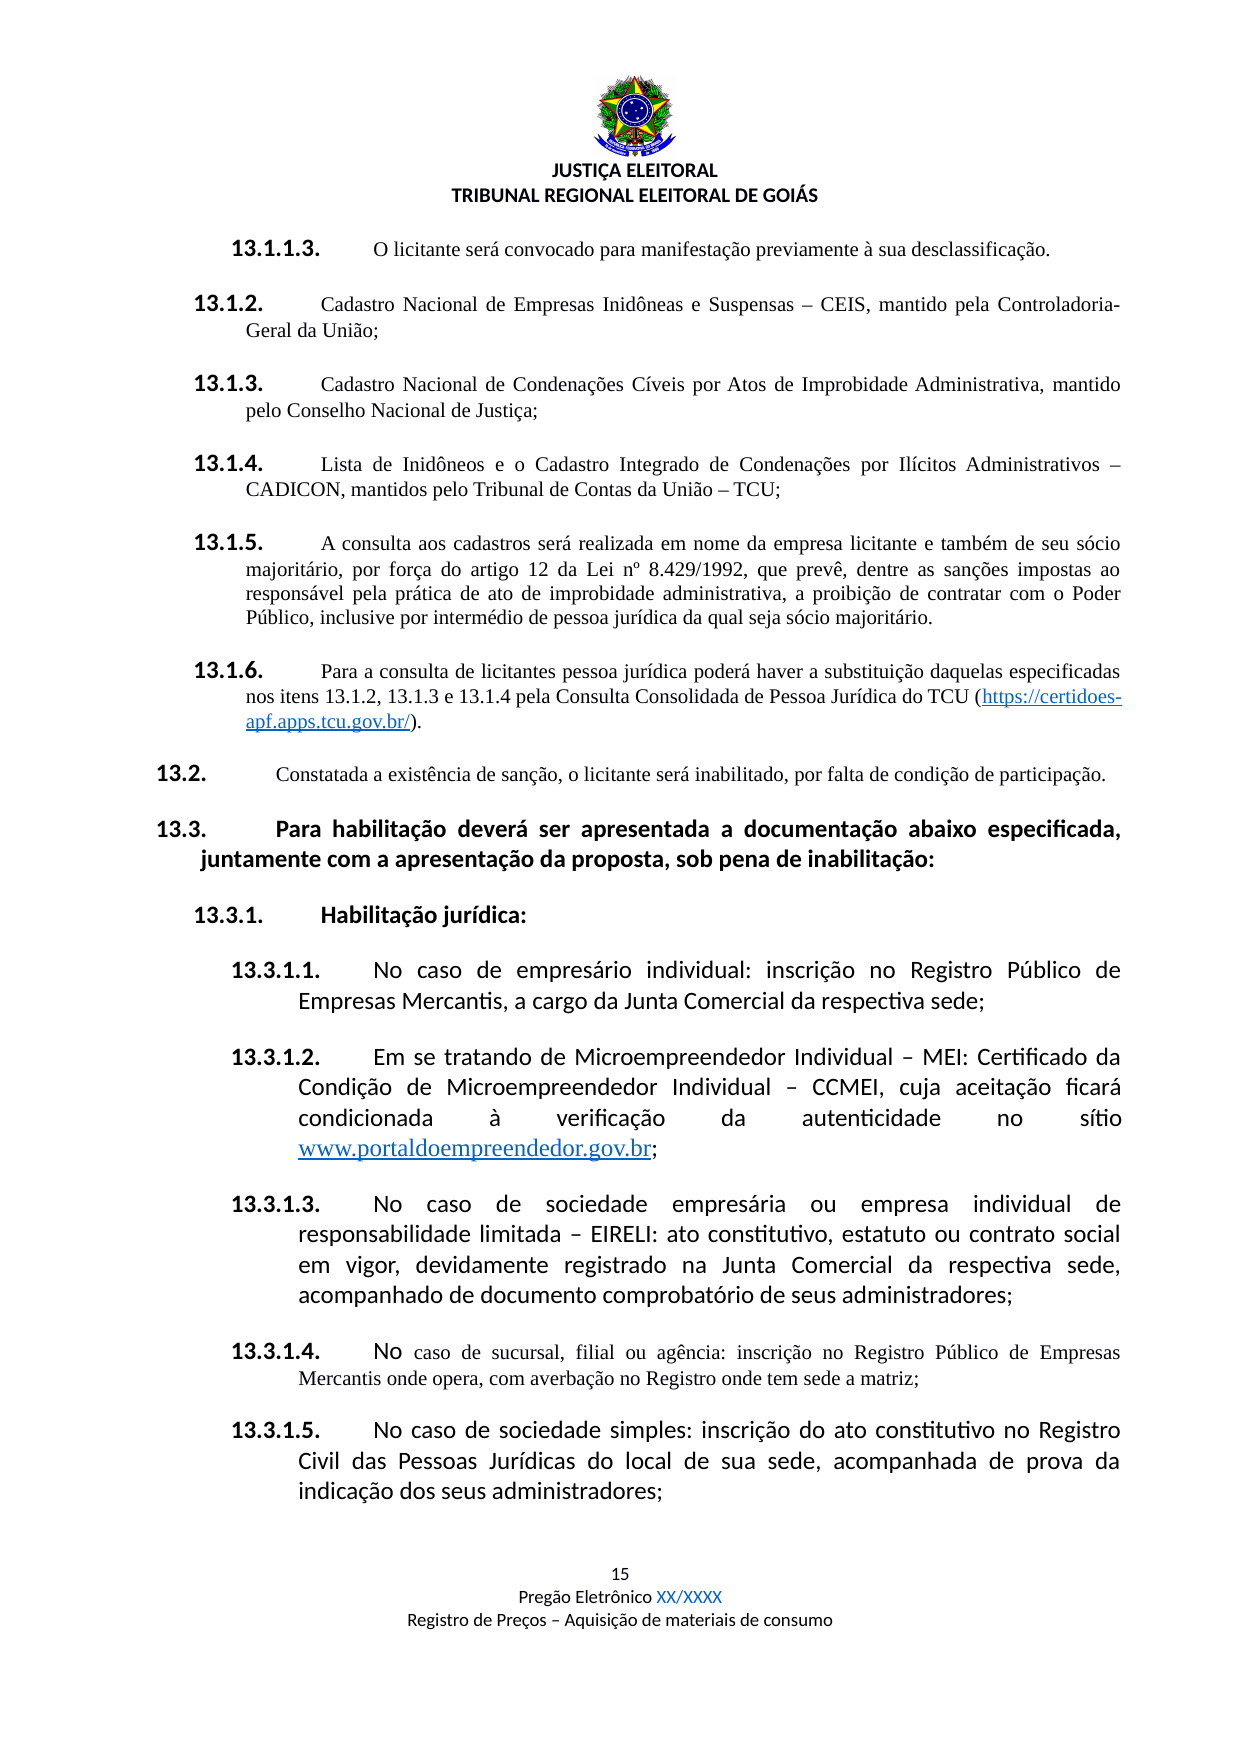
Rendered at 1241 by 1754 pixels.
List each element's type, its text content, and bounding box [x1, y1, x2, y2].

list Lista de Inidôneos e o Cadastro Integrado de Condenações por Ilícitos Administrativos – CADICON, mantidos pelo Tribunal de Contas da União – TCU; [193, 447, 1122, 501]
list Em se tratando de Microempreendedor Individual – MEI: Certificado da Condição de Microempreendedor Individual – CCMEI, cuja aceitação ficará condicionada à verificação da autenticidade no sítio www.portaldoempreendedor.gov.br; [231, 1041, 1122, 1163]
list Cadastro Nacional de Empresas Inidôneas e Suspensas – CEIS, mantido pela Controladoria-Geral da União; [193, 287, 1122, 342]
list Habilitação jurídica: [193, 899, 1122, 930]
list Para a consulta de licitantes pessoa jurídica poderá haver a substituição daquelas especificadas nos itens 13.1.2, 13.1.3 e 13.1.4 pela Consulta Consolidada de Pessoa Jurídica do TCU (https://certidoes-apf.apps.tcu.gov.br/). [193, 654, 1122, 733]
list Cadastro Nacional de Condenações Cíveis por Atos de Improbidade Administrativa, mantido pelo Conselho Nacional de Justiça; [193, 367, 1122, 422]
list O licitante será convocado para manifestação previamente à sua desclassificação. [231, 232, 1122, 262]
list No caso de sociedade empresária ou empresa individual de responsabilidade limitada – EIRELI: ato constitutivo, estatuto ou contrato social em vigor, devidamente registrado na Junta Comercial da respectiva sede, acompanhado de documento comprobatório de seus administradores; [231, 1188, 1122, 1310]
list Para habilitação deverá ser apresentada a documentação abaixo especificada, juntamente com a apresentação da proposta, sob pena de inabilitação: [156, 813, 1122, 874]
list No caso de empresário individual: inscrição no Registro Público de Empresas Mercantis, a cargo da Junta Comercial da respectiva sede; [231, 955, 1122, 1016]
list No caso de sociedade simples: inscrição do ato constitutivo no Registro Civil das Pessoas Jurídicas do local de sua sede, acompanhada de prova da indicação dos seus administradores; [231, 1414, 1122, 1506]
list Constatada a existência de sanção, o licitante será inabilitado, por falta de condição de participação. [156, 758, 1122, 788]
list No caso de sucursal, filial ou agência: inscrição no Registro Público de Empresas Mercantis onde opera, com averbação no Registro onde tem sede a matriz; [231, 1335, 1122, 1389]
list A consulta aos cadastros será realizada em nome da empresa licitante e também de seu sócio majoritário, por força do artigo 12 da Lei nº 8.429/1992, que prevê, dentre as sanções impostas ao responsável pela prática de ato de improbidade administrativa, a proibição de contratar com o Poder Público, inclusive por intermédio de pessoa jurídica da qual seja sócio majoritário. [193, 526, 1122, 629]
